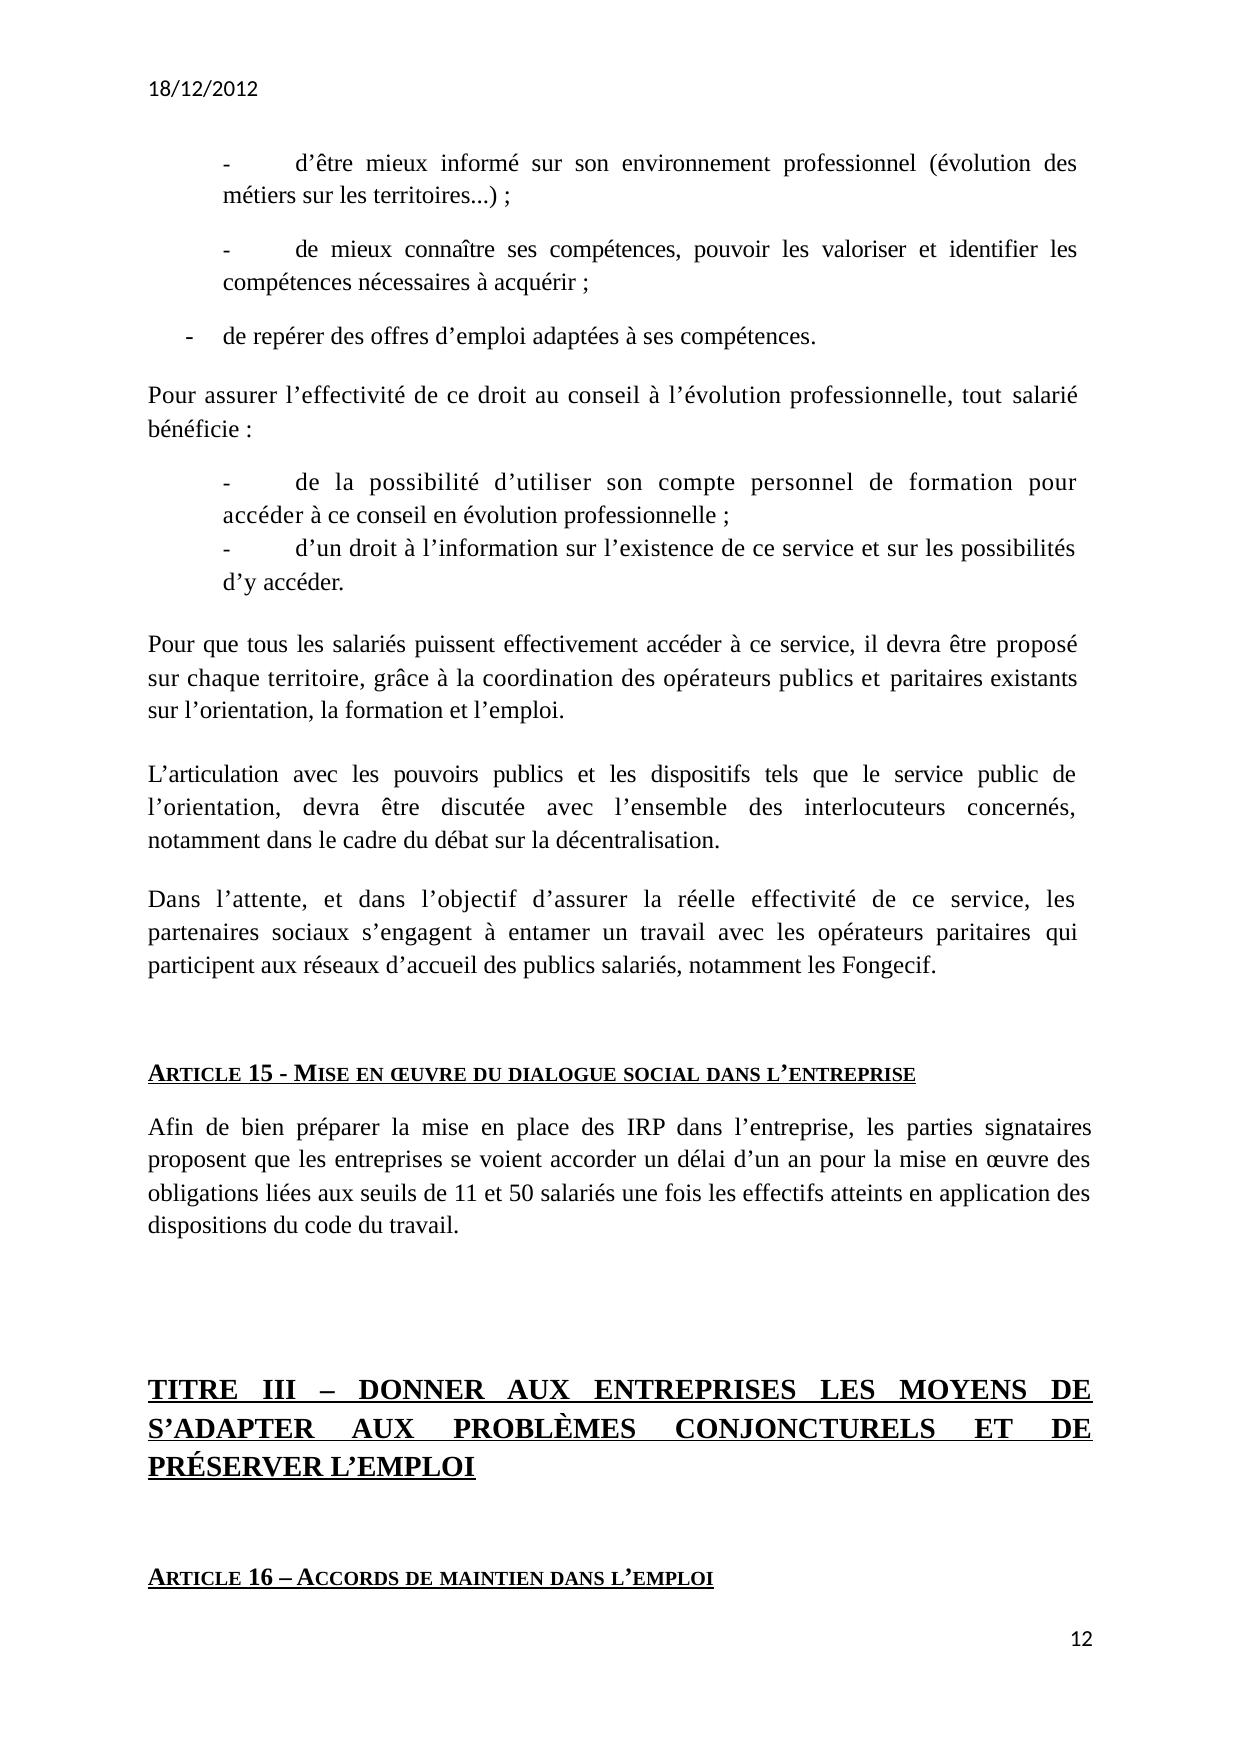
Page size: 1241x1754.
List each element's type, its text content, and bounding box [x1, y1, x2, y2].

text Afin de bien préparer la mise en place des IRP dans l’entreprise, les parties signataires proposent que les entreprises se voient accorder un délai d’un an pour la mise en œuvre des obligations liées aux seuils de 11 et 50 salariés une fois les effectifs atteints en application des dispositions du code du travail. [148, 1112, 1093, 1239]
list d’être mieux informé sur son environnement professionnel (évolution des métiers sur les territoires...) ; [223, 148, 1078, 209]
text L’articulation avec les pouvoirs publics et les dispositifs tels que le service public de l’orientation, devra être discutée avec l’ensemble des interlocuteurs concernés, notamment dans le cadre du débat sur la décentralisation. [148, 759, 1078, 853]
text Dans l’attente, et dans l’objectif d’assurer la réelle effectivité de ce service, les partenaires sociaux s’engagent à entamer un travail avec les opérateurs paritaires qui participent aux réseaux d’accueil des publics salariés, notamment les Fongecif. [148, 884, 1078, 979]
list de mieux connaître ses compétences, pouvoir les valoriser et identifier les compétences nécessaires à acquérir ; [223, 234, 1078, 296]
list de repérer des offres d’emploi adaptées à ses compétences. [185, 321, 1093, 350]
text Pour que tous les salariés puissent effectivement accéder à ce service, il devra être proposé sur chaque territoire, grâce à la coordination des opérateurs publics et paritaires existants sur l’orientation, la formation et l’emploi. [148, 629, 1078, 724]
text Article 16 – Accords de maintien dans l’emploi [148, 1562, 1093, 1591]
text préserver l’emploi [148, 1441, 1093, 1483]
text Titre III – Donner aux entreprises les moyens de [148, 1372, 1093, 1401]
list de la possibilité d’utiliser son compte personnel de formation pour accéder à ce conseil en évolution professionnelle ; [223, 467, 1078, 529]
text Pour assurer l’effectivité de ce droit au conseil à l’évolution professionnelle, tout salarié bénéficie : [148, 381, 1078, 442]
text s’adapter aux problèmes conjoncturels et de [148, 1403, 1093, 1440]
list d’un droit à l’information sur l’existence de ce service et sur les possibilités d’y accéder. [223, 533, 1078, 595]
text Article 15 - Mise en œuvre du dialogue social dans l’entreprise [148, 1058, 1093, 1086]
